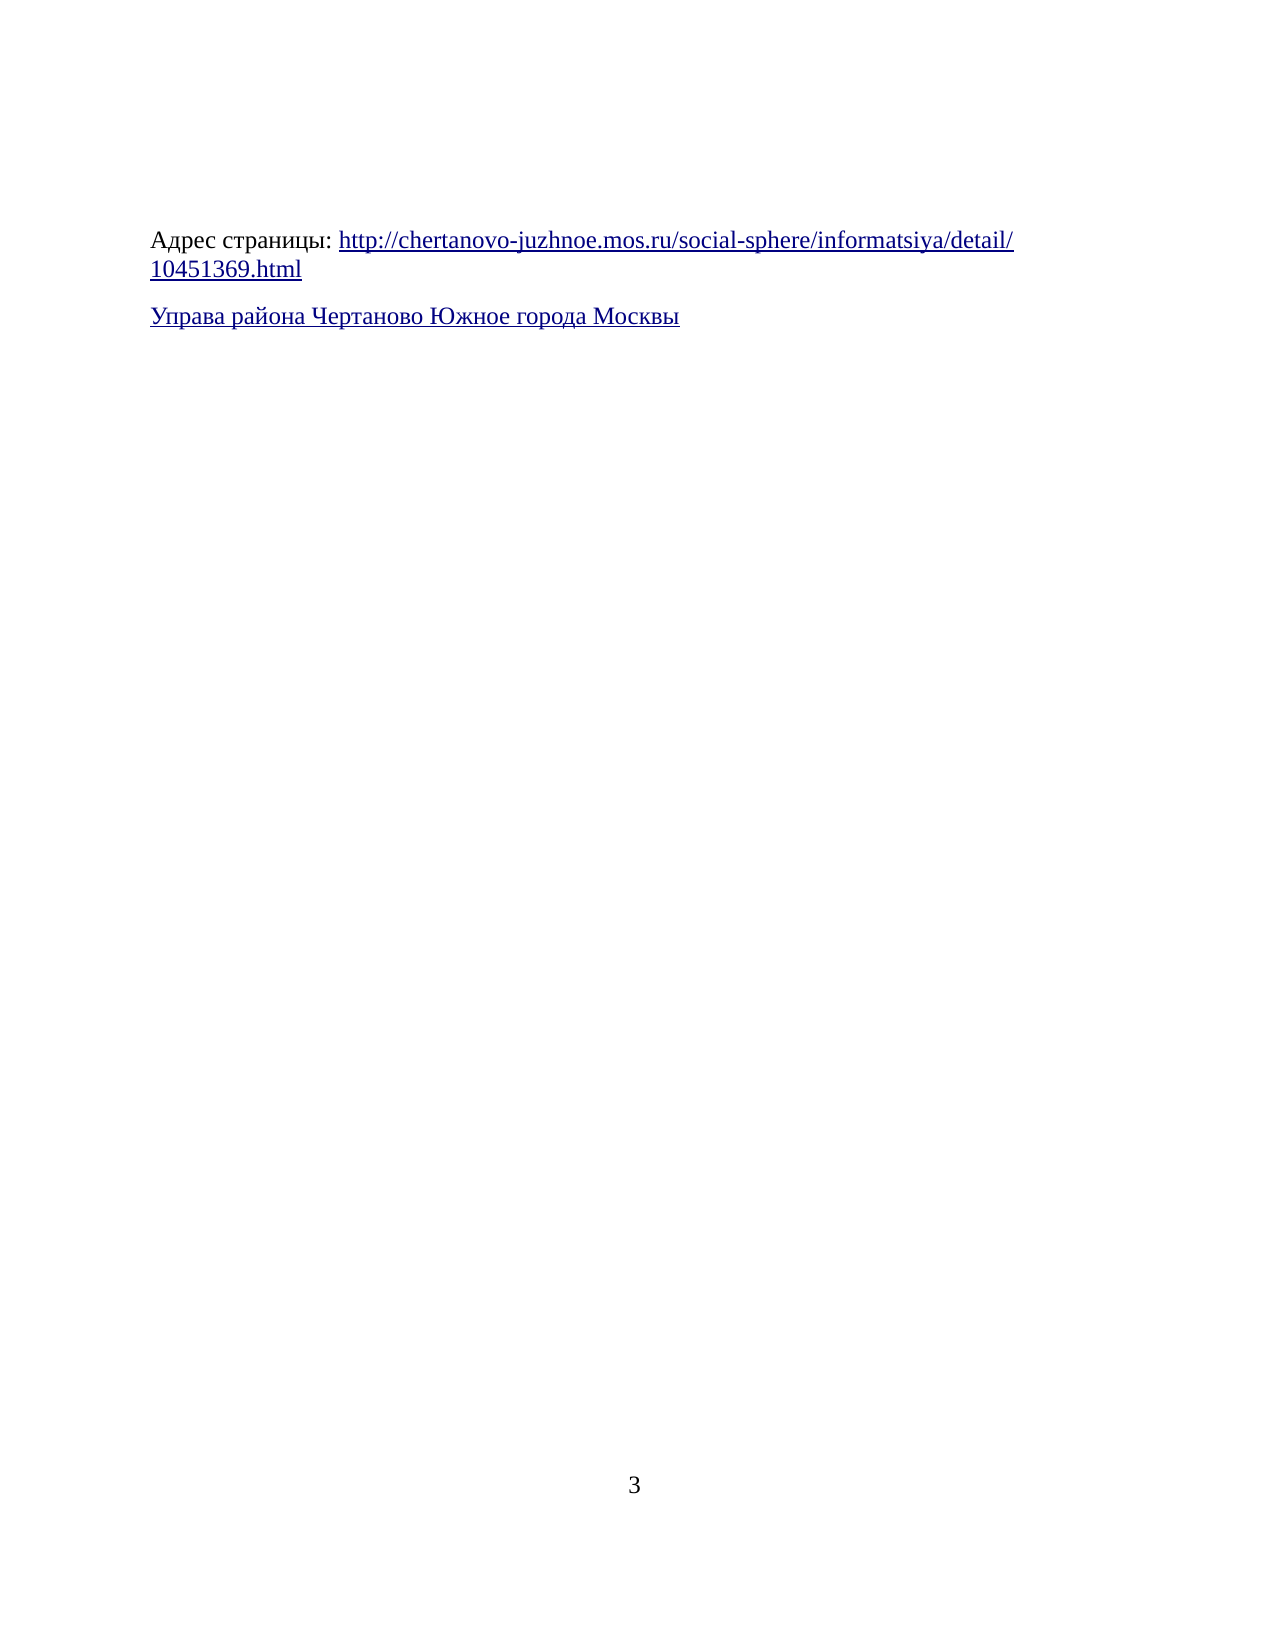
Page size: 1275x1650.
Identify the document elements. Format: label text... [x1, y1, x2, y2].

text Адрес страницы: http://chertanovo-juzhnoe.mos.ru/social-sphere/informatsiya/detail/10451369.html [150, 225, 1125, 283]
text Управа района Чертаново Южное города Москвы [150, 301, 1125, 329]
